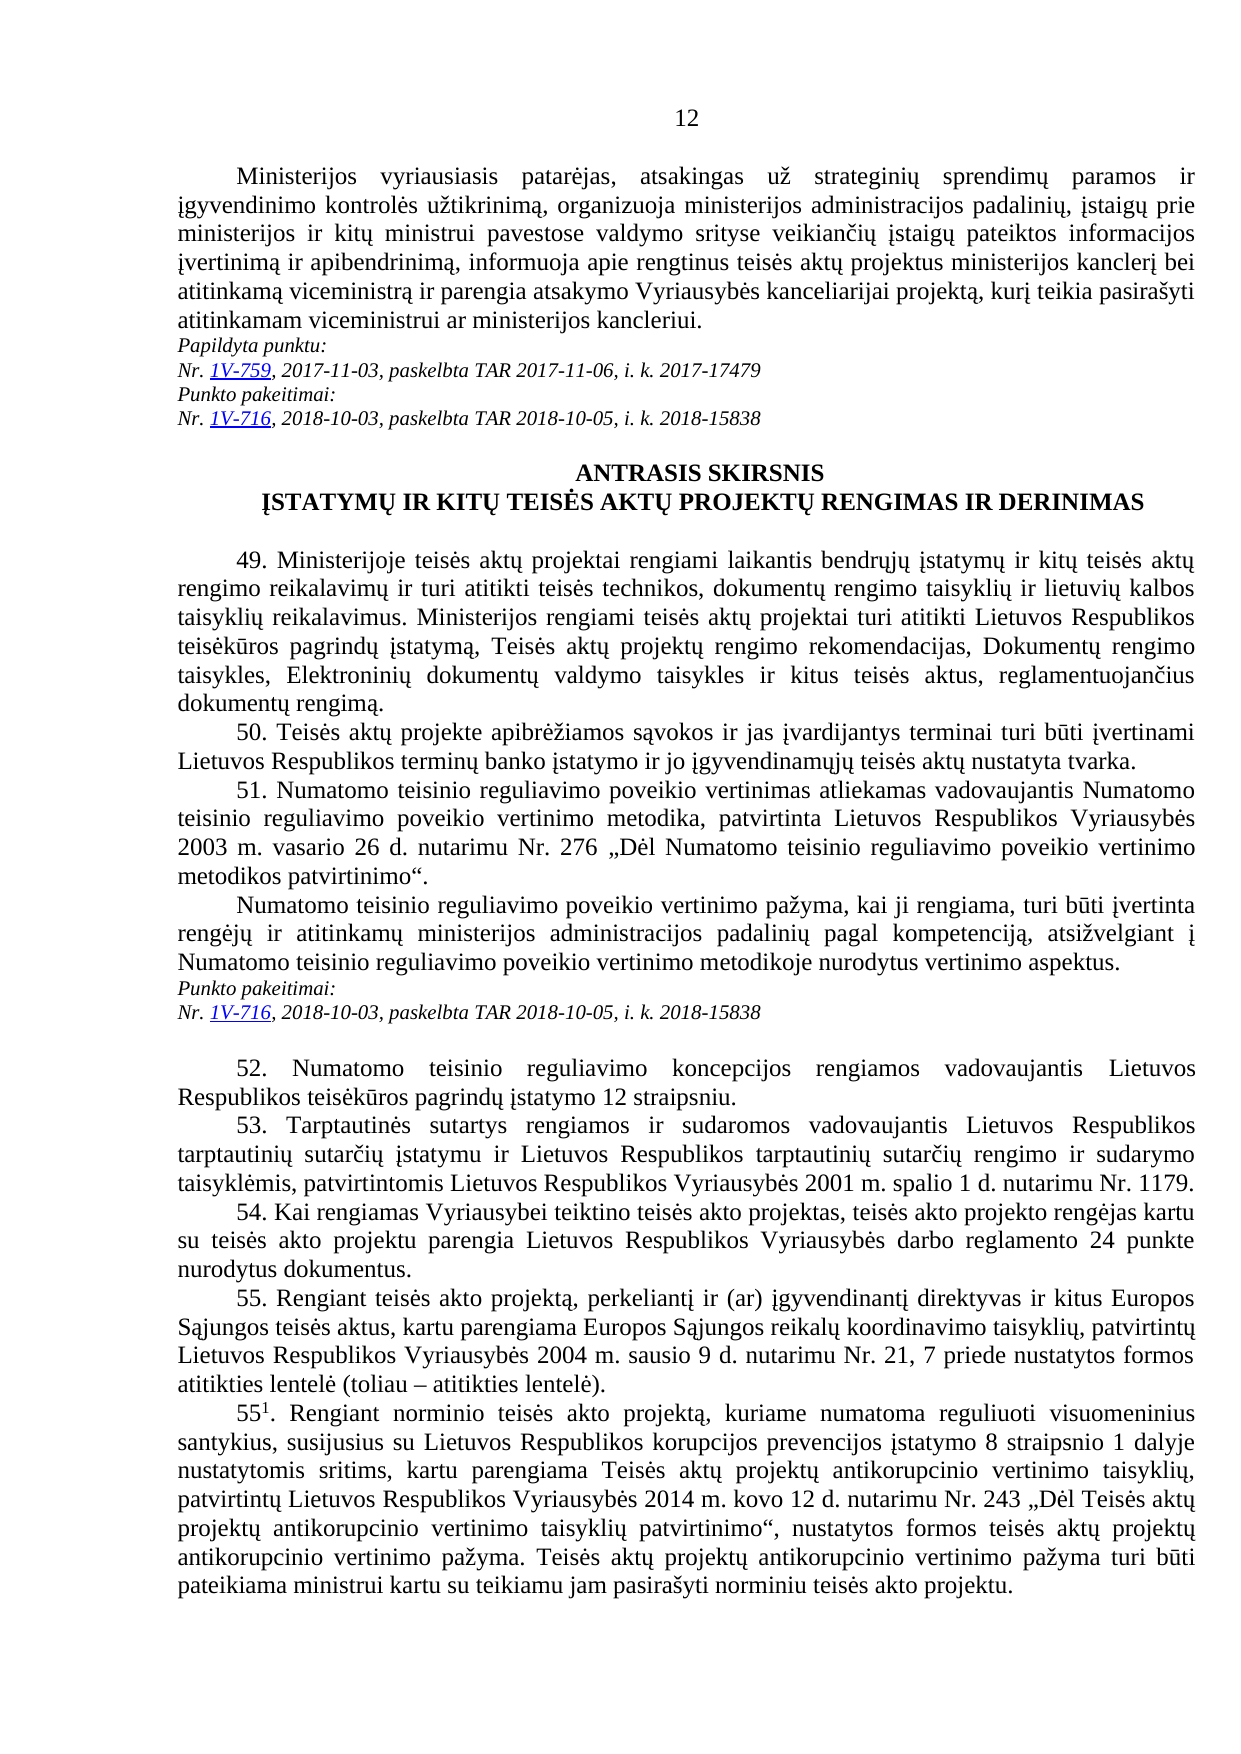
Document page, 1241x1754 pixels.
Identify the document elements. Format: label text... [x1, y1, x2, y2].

text Punkto pakeitimai: [177, 976, 1196, 1000]
text 52. Numatomo teisinio reguliavimo koncepcijos rengiamos vadovaujantis Lietuvos Respublikos teisėkūros pagrindų įstatymo 12 straipsniu. [177, 1053, 1196, 1110]
text 551. Rengiant norminio teisės akto projektą, kuriame numatoma reguliuoti visuomeninius santykius, susijusius su Lietuvos Respublikos korupcijos prevencijos įstatymo 8 straipsnio 1 dalyje nustatytomis sritims, kartu parengiama Teisės aktų projektų antikorupcinio vertinimo taisyklių, patvirtintų Lietuvos Respublikos Vyriausybės 2014 m. kovo 12 d. nutarimu Nr. 243 „Dėl Teisės aktų projektų antikorupcinio vertinimo taisyklių patvirtinimo“, nustatytos formos teisės aktų projektų antikorupcinio vertinimo pažyma. Teisės aktų projektų antikorupcinio vertinimo pažyma turi būti pateikiama ministrui kartu su teikiamu jam pasirašyti norminiu teisės akto projektu. [177, 1398, 1196, 1599]
text Nr. 1V-716, 2018-10-03, paskelbta TAR 2018-10-05, i. k. 2018-15838 [177, 406, 1196, 430]
text 53. Tarptautinės sutartys rengiamos ir sudaromos vadovaujantis Lietuvos Respublikos tarptautinių sutarčių įstatymu ir Lietuvos Respublikos tarptautinių sutarčių rengimo ir sudarymo taisyklėmis, patvirtintomis Lietuvos Respublikos Vyriausybės 2001 m. spalio 1 d. nutarimu Nr. 1179. [177, 1110, 1196, 1197]
text 54. Kai rengiamas Vyriausybei teiktino teisės akto projektas, teisės akto projekto rengėjas kartu su teisės akto projektu parengia Lietuvos Respublikos Vyriausybės darbo reglamento 24 punkte nurodytus dokumentus. [177, 1197, 1196, 1283]
text Ministerijos vyriausiasis patarėjas, atsakingas už strateginių sprendimų paramos ir įgyvendinimo kontrolės užtikrinimą, organizuoja ministerijos administracijos padalinių, įstaigų prie ministerijos ir kitų ministrui pavestose valdymo srityse veikiančių įstaigų pateiktos informacijos įvertinimą ir apibendrinimą, informuoja apie rengtinus teisės aktų projektus ministerijos kanclerį bei atitinkamą viceministrą ir parengia atsakymo Vyriausybės kanceliarijai projektą, kurį teikia pasirašyti atitinkamam viceministrui ar ministerijos kancleriui. [177, 161, 1196, 333]
text Nr. 1V-716, 2018-10-03, paskelbta TAR 2018-10-05, i. k. 2018-15838 [177, 1000, 1196, 1024]
text 49. Ministerijoje teisės aktų projektai rengiami laikantis bendrųjų įstatymų ir kitų teisės aktų rengimo reikalavimų ir turi atitikti teisės technikos, dokumentų rengimo taisyklių ir lietuvių kalbos taisyklių reikalavimus. Ministerijos rengiami teisės aktų projektai turi atitikti Lietuvos Respublikos teisėkūros pagrindų įstatymą, Teisės aktų projektų rengimo rekomendacijas, Dokumentų rengimo taisykles, Elektroninių dokumentų valdymo taisykles ir kitus teisės aktus, reglamentuojančius dokumentų rengimą. [177, 545, 1196, 717]
text Punkto pakeitimai: [177, 382, 1196, 406]
text Nr. 1V-759, 2017-11-03, paskelbta TAR 2017-11-06, i. k. 2017-17479 [177, 357, 1196, 382]
text 50. Teisės aktų projekte apibrėžiamos sąvokos ir jas įvardijantys terminai turi būti įvertinami Lietuvos Respublikos terminų banko įstatymo ir jo įgyvendinamųjų teisės aktų nustatyta tvarka. [177, 717, 1196, 775]
text ANTRASIS SKIRSNIS [177, 458, 1196, 487]
text Numatomo teisinio reguliavimo poveikio vertinimo pažyma, kai ji rengiama, turi būti įvertinta rengėjų ir atitinkamų ministerijos administracijos padalinių pagal kompetenciją, atsižvelgiant į Numatomo teisinio reguliavimo poveikio vertinimo metodikoje nurodytus vertinimo aspektus. [177, 890, 1196, 976]
text 51. Numatomo teisinio reguliavimo poveikio vertinimas atliekamas vadovaujantis Numatomo teisinio reguliavimo poveikio vertinimo metodika, patvirtinta Lietuvos Respublikos Vyriausybės 2003 m. vasario 26 d. nutarimu Nr. 276 „Dėl Numatomo teisinio reguliavimo poveikio vertinimo metodikos patvirtinimo“. [177, 775, 1196, 890]
text ĮSTATYMŲ IR KITŲ TEISĖS AKTŲ PROJEKTŲ RENGIMAS IR DERINIMAS [177, 487, 1196, 516]
text Papildyta punktu: [177, 333, 1196, 357]
text 55. Rengiant teisės akto projektą, perkeliantį ir (ar) įgyvendinantį direktyvas ir kitus Europos Sąjungos teisės aktus, kartu parengiama Europos Sąjungos reikalų koordinavimo taisyklių, patvirtintų Lietuvos Respublikos Vyriausybės 2004 m. sausio 9 d. nutarimu Nr. 21, 7 priede nustatytos formos atitikties lentelė (toliau – atitikties lentelė). [177, 1283, 1196, 1398]
